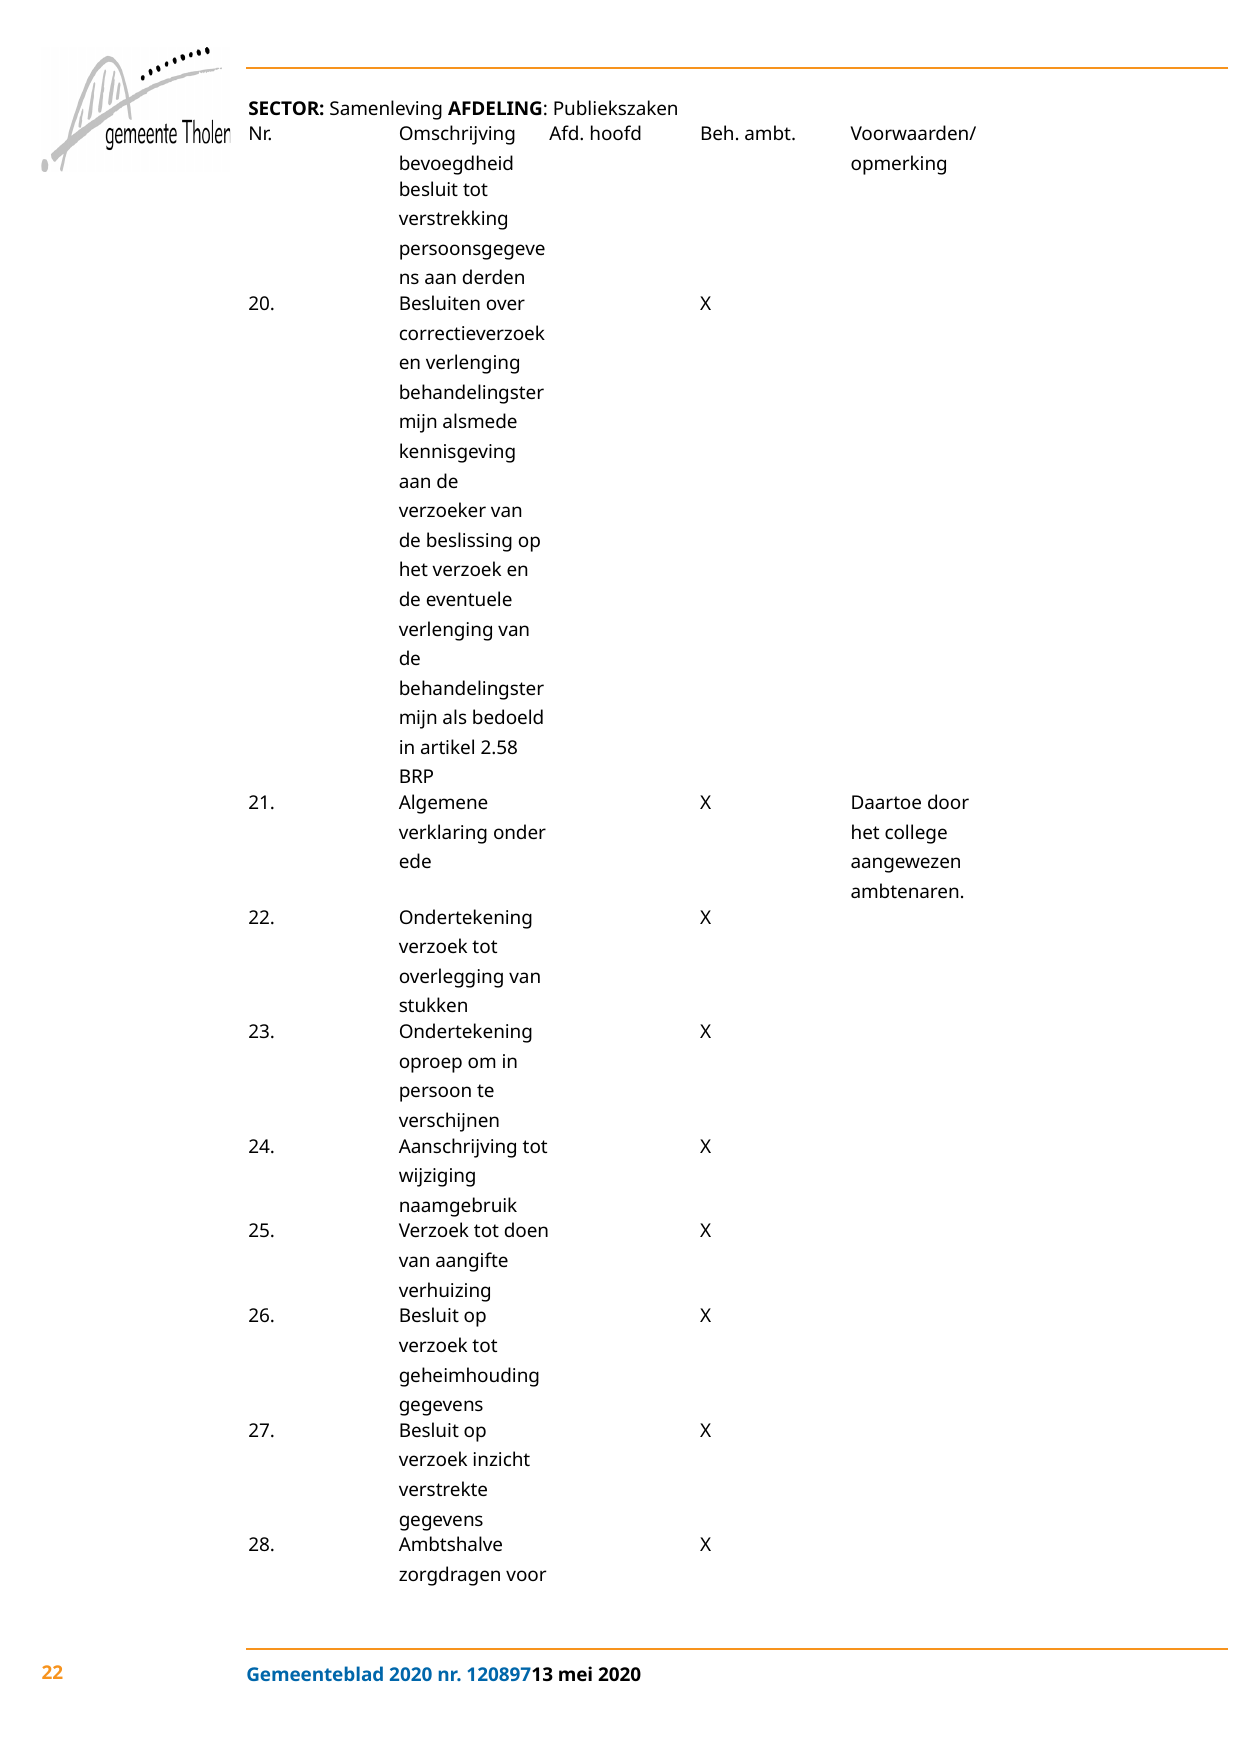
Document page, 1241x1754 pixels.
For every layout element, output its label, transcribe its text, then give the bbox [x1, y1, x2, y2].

table_cell [248, 176, 398, 290]
table_cell [850, 1532, 1001, 1587]
table_cell [850, 1218, 1001, 1303]
table_cell [248, 789, 398, 904]
table_cell [1001, 121, 1152, 176]
table_header SECTOR: Samenleving AFDELING: Publiekszaken [248, 95, 1152, 121]
table_cell X [700, 1532, 850, 1587]
table_cell X [700, 1018, 850, 1133]
table_cell [850, 1018, 1001, 1133]
table_cell X [700, 1417, 850, 1532]
table_cell [549, 176, 700, 290]
table_cell [549, 904, 700, 1018]
table_cell Aanschrijving tot wijziging naamgebruik [399, 1133, 549, 1218]
table_cell [248, 1133, 398, 1218]
table_cell [248, 1218, 398, 1303]
table_cell besluit tot verstrekking persoonsgegevens aan derden [399, 176, 549, 290]
table_cell [248, 290, 398, 789]
table_cell Besluit op verzoek tot geheimhouding gegevens [399, 1303, 549, 1417]
table_cell X [700, 904, 850, 1018]
table_cell [248, 904, 398, 1018]
table_cell Daartoe door het college aangewezen ambtenaren. [850, 789, 1001, 904]
table_cell X [700, 1303, 850, 1417]
table_cell Nr. [248, 121, 398, 176]
table_cell [1001, 1018, 1152, 1133]
table_cell Besluit op verzoek inzicht verstrekte gegevens [399, 1417, 549, 1532]
table_cell [1001, 904, 1152, 1018]
table_cell Afd. hoofd [549, 121, 700, 176]
table_cell [248, 1532, 398, 1587]
table_cell Omschrijving bevoegdheid [399, 121, 549, 176]
table_cell X [700, 1218, 850, 1303]
table_cell [549, 1532, 700, 1587]
table_cell [549, 1417, 700, 1532]
table_cell [1001, 176, 1152, 290]
table_cell X [700, 789, 850, 904]
table_cell [700, 176, 850, 290]
table_cell [1001, 1133, 1152, 1218]
table_cell [850, 1303, 1001, 1417]
table_cell [1001, 1417, 1152, 1532]
table_cell [549, 1303, 700, 1417]
table_cell Ondertekening verzoek tot overlegging van stukken [399, 904, 549, 1018]
table_cell X [700, 1133, 850, 1218]
table_cell [549, 1133, 700, 1218]
table_cell [549, 290, 700, 789]
table_cell [248, 1303, 398, 1417]
table_cell X [700, 290, 850, 789]
table_cell Voorwaarden/opmerking [850, 121, 1001, 176]
table_cell [549, 1018, 700, 1133]
table_cell [1001, 1218, 1152, 1303]
table_cell [248, 1018, 398, 1133]
picture [41, 47, 231, 172]
table_cell [248, 1417, 398, 1532]
table_cell [1001, 789, 1152, 904]
table_cell Beh. ambt. [700, 121, 850, 176]
table_cell [1001, 1532, 1152, 1587]
table_cell Ondertekening oproep om in persoon te verschijnen [399, 1018, 549, 1133]
table_cell [850, 290, 1001, 789]
table_cell [549, 1218, 700, 1303]
table_cell [850, 1133, 1001, 1218]
table_cell [850, 176, 1001, 290]
table_cell Besluiten over correctieverzoek en verlenging behandelingstermijn alsmede kennisgeving aan de verzoeker van de beslissing op het verzoek en de eventuele verlenging van de behandelingstermijn als bedoeld in artikel 2.58 BRP [399, 290, 549, 789]
table_cell [850, 904, 1001, 1018]
table_cell [549, 789, 700, 904]
table_cell [850, 1417, 1001, 1532]
table_cell Verzoek tot doen van aangifte verhuizing [399, 1218, 549, 1303]
table_cell Algemene verklaring onder ede [399, 789, 549, 904]
table_cell Ambtshalve zorgdragen voor [399, 1532, 549, 1587]
table_cell [1001, 290, 1152, 789]
table_cell [1001, 1303, 1152, 1417]
